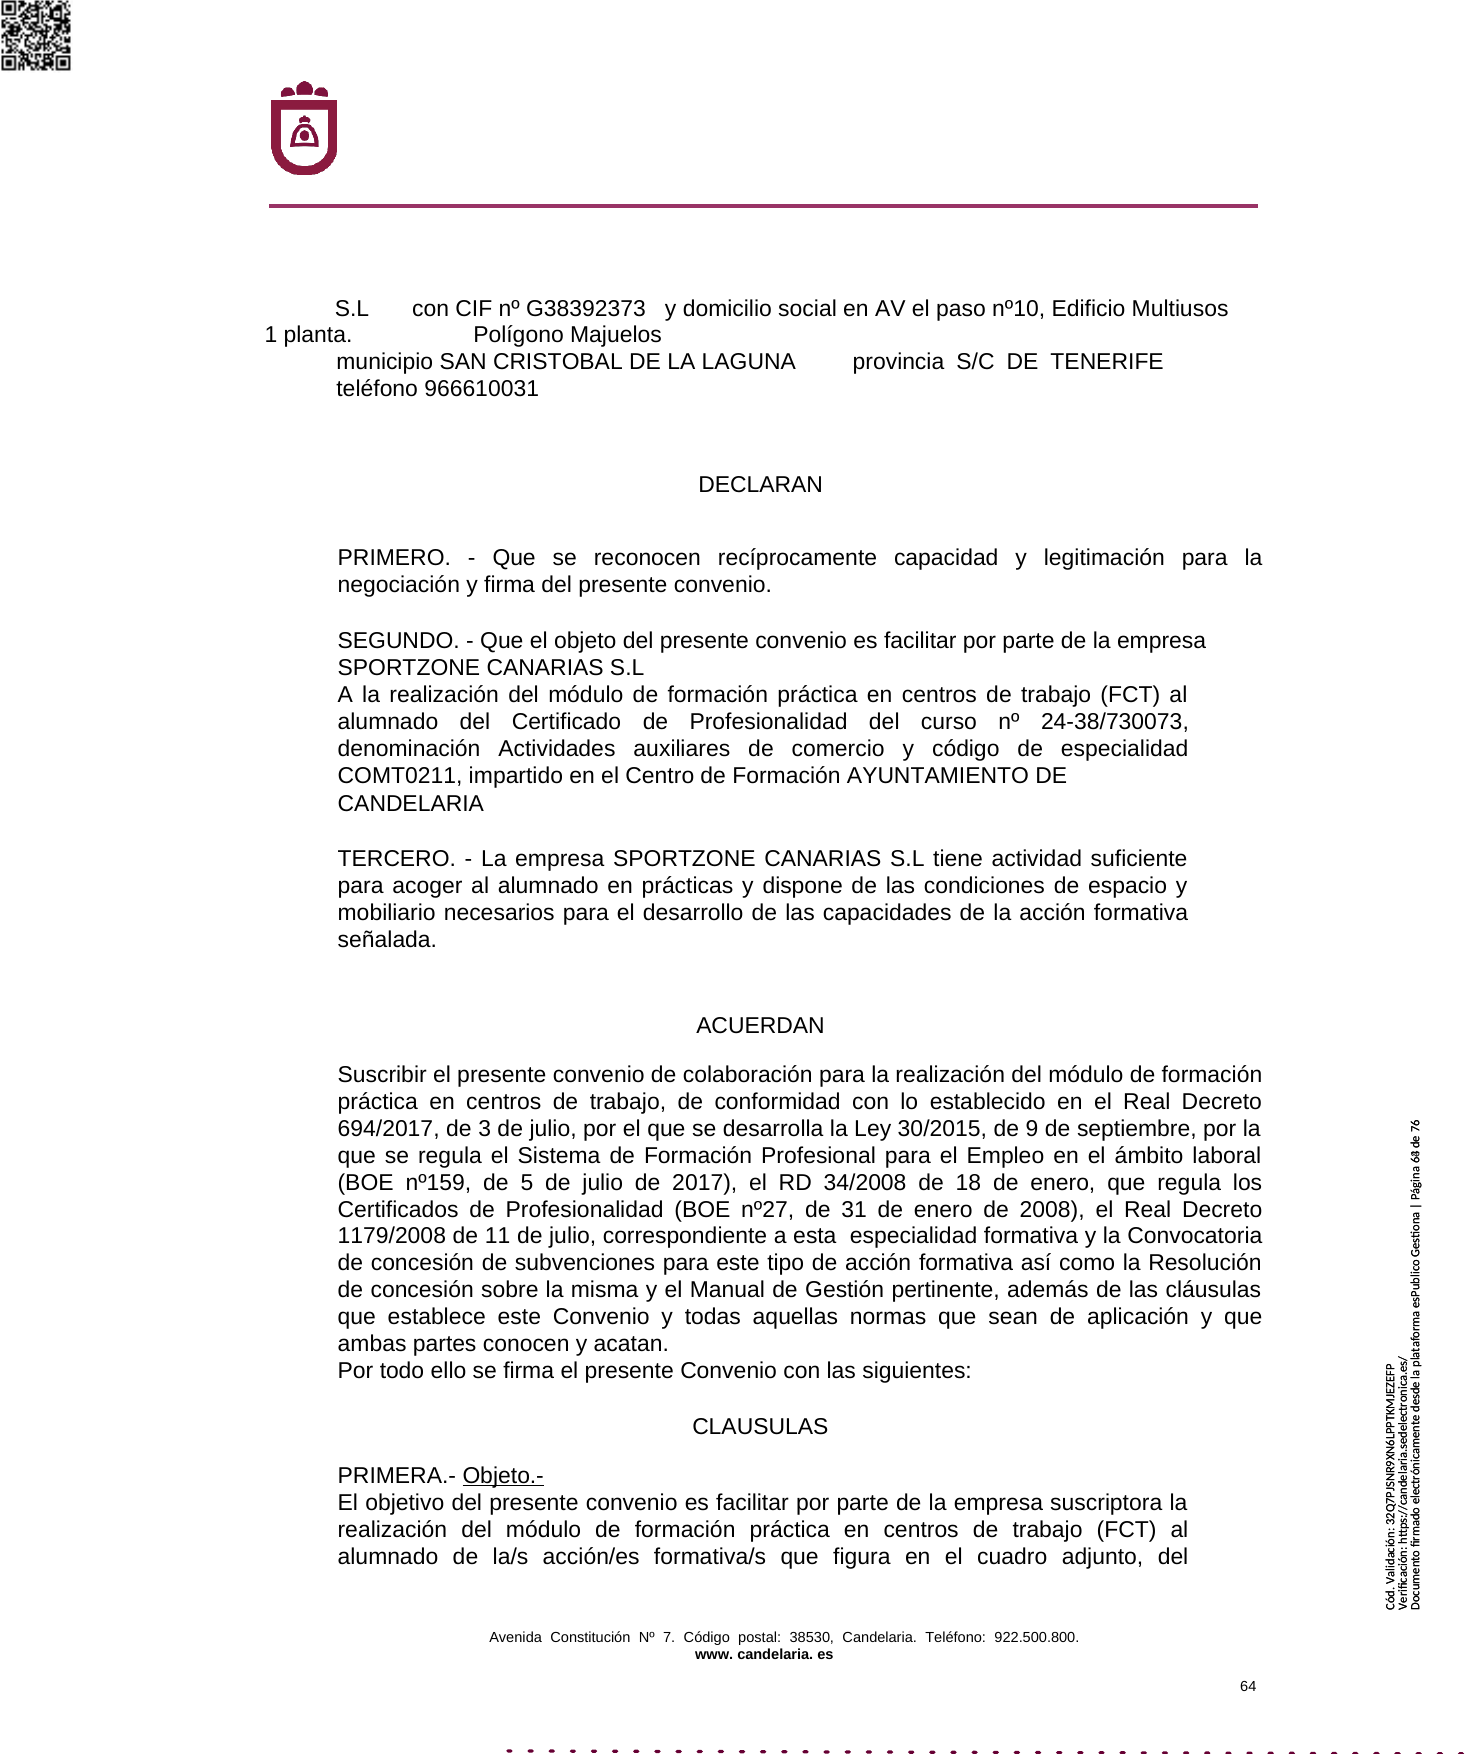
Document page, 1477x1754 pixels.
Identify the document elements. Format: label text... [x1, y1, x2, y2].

subtitle DECLARAN [268, 471, 1259, 498]
text PRIMERA.- Objeto.- [337, 1462, 1263, 1488]
text TERCERO. - La empresa SPORTZONE CANARIAS S.L tiene actividad suficiente para acoger al alumnado en prácticas y dispone de las condiciones de espacio y mobiliario necesarios para el desarrollo de las capacidades de la acción formativa señalada. [337, 845, 1189, 952]
text CANDELARIA [337, 789, 1263, 816]
text Por todo ello se firma el presente Convenio con las siguientes: [337, 1357, 1263, 1384]
text SEGUNDO. - Que el objeto del presente convenio es facilitar por parte de la empresa [337, 627, 1263, 653]
text SPORTZONE CANARIAS S.L [337, 654, 1263, 680]
text S.L con CIF nº G38392373 y domicilio social en AV el paso nº10, Edificio Multiusos 1 planta. Polígono Majuelos [264, 295, 1234, 348]
text PRIMERO. - Que se reconocen recíprocamente capacidad y legitimación para la negociación y firma del presente convenio. [337, 544, 1263, 597]
text municipio SAN CRISTOBAL DE LA LAGUNA provincia S/C DE TENERIFE teléfono 966610031 [266, 348, 1164, 401]
text A la realización del módulo de formación práctica en centros de trabajo (FCT) al alumnado del Certificado de Profesionalidad del curso nº 24-38/730073, denominación Actividades auxiliares de comercio y código de especialidad COMT0211, impartido en el Centro de Formación AYUNTAMIENTO DE [337, 681, 1189, 788]
text Suscribir el presente convenio de colaboración para la realización del módulo de formación práctica en centros de trabajo, de conformidad con lo establecido en el Real Decreto 694/2017, de 3 de julio, por el que se desarrolla la Ley 30/2015, de 9 de septiembre, por la que se regula el Sistema de Formación Profesional para el Empleo en el ámbito laboral (BOE nº159, de 5 de julio de 2017), el RD 34/2008 de 18 de enero, que regula los Certificados de Profesionalidad (BOE nº27, de 31 de enero de 2008), el Real Decreto 1179/2008 de 11 de julio, correspondiente a esta especialidad formativa y la Convocatoria de concesión de subvenciones para este tipo de acción formativa así como la Resolución de concesión sobre la misma y el Manual de Gestión pertinente, además de las cláusulas que establece este Convenio y todas aquellas normas que sean de aplicación y que ambas partes conocen y acatan. [337, 1061, 1263, 1356]
subtitle ACUERDAN [268, 1012, 1259, 1038]
subtitle CLAUSULAS [268, 1413, 1258, 1439]
text El objetivo del presente convenio es facilitar por parte de la empresa suscriptora la realización del módulo de formación práctica en centros de trabajo (FCT) al alumnado de la/s acción/es formativa/s que figura en el cuadro adjunto, del [337, 1489, 1189, 1569]
